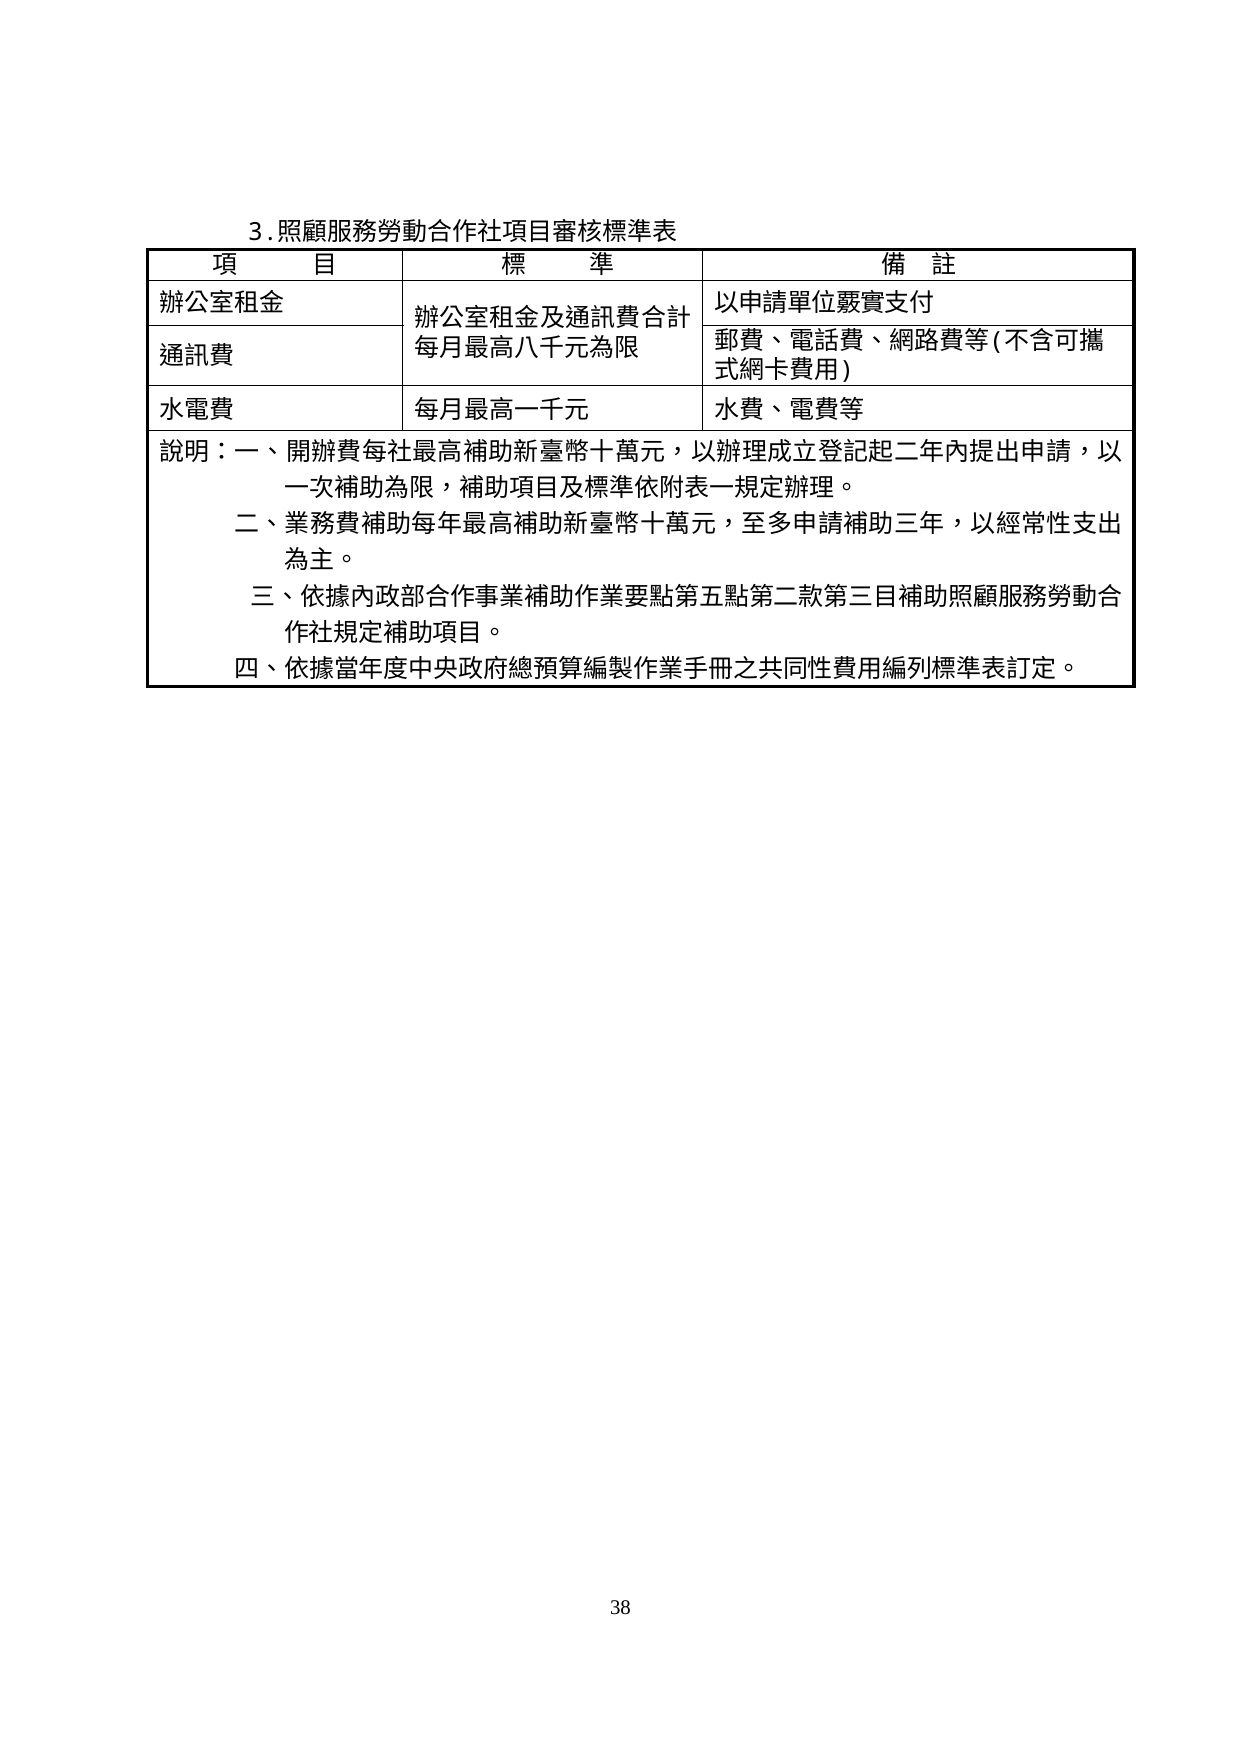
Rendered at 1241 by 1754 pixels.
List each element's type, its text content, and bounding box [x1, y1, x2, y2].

table_cell 每月最高一千元 [403, 386, 702, 430]
table_header 項 目 [149, 251, 402, 280]
table_cell 辦公室租金 [149, 281, 402, 325]
table_header 備 註 [703, 251, 1132, 280]
table_cell 說明：一、開辦費每社最高補助新臺幣十萬元，以辦理成立登記起二年內提出申請，以一次補助為限，補助項目及標準依附表一規定辦理。 二、業務費補助每年最高補助新臺幣十萬元，至多申請補助三年，以經常性支出為主。 三、依據內政部合作事業補助作業要點第五點第二款第三目補助照顧服務勞動合作社規定補助項目。 四、依據當年度中央政府總預算編製作業手冊之共同性費用編列標準表訂定。 [149, 431, 1132, 685]
table_header 標 準 [403, 251, 702, 280]
table_cell 水費、電費等 [703, 386, 1132, 430]
table_cell 水電費 [149, 386, 402, 430]
table_cell 以申請單位覈實支付 [703, 281, 1132, 325]
table_cell 辦公室租金及通訊費合計每月最高八千元為限 [403, 281, 702, 385]
table_cell 通訊費 [149, 326, 402, 385]
table_cell 郵費、電話費、網路費等(不含可攜式網卡費用) [703, 326, 1132, 385]
text 3.照顧服務勞動合作社項目審核標準表 [148, 211, 1092, 247]
